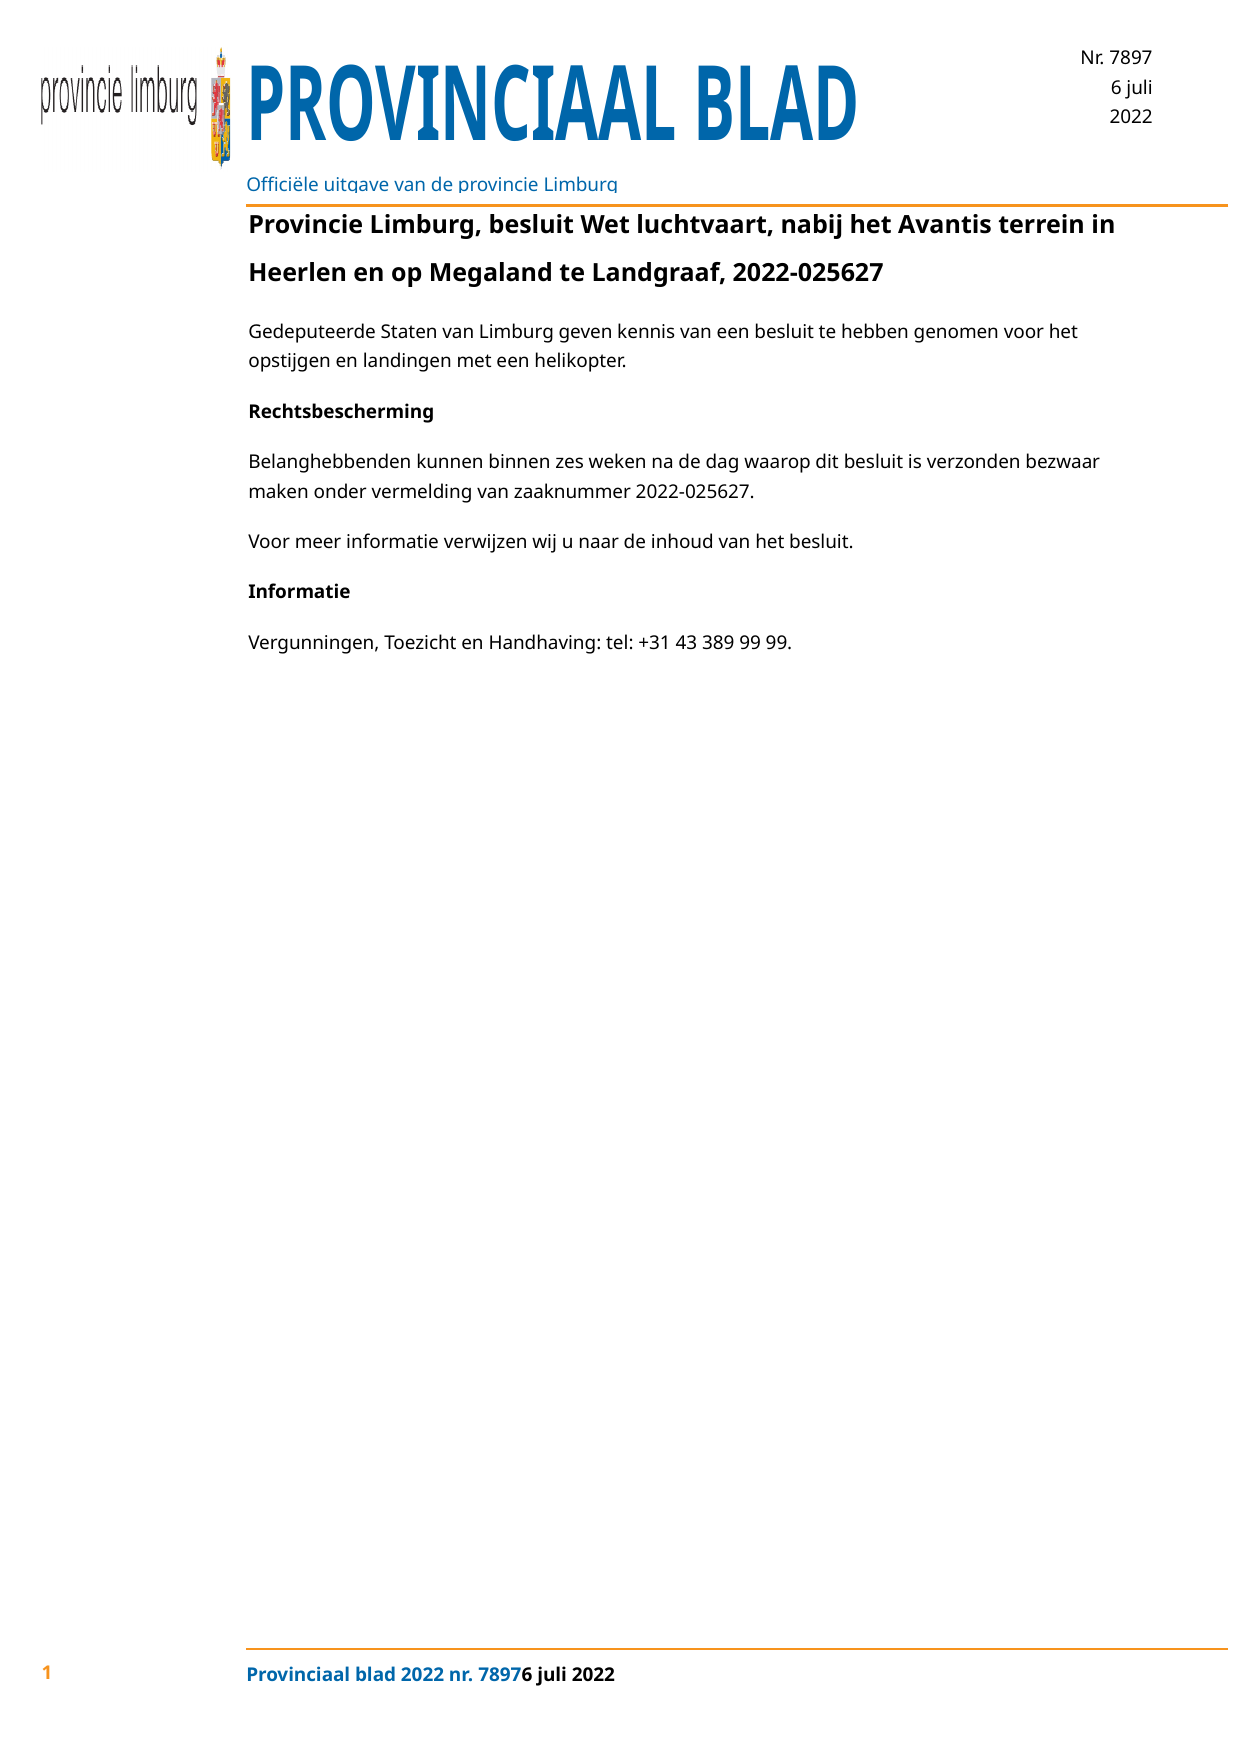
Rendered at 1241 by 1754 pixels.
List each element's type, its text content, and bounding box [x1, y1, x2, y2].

text Belanghebbenden kunnen binnen zes weken na de dag waarop dit besluit is verzonden bezwaar maken onder vermelding van zaaknummer 2022-025627. [248, 448, 1152, 504]
text Voor meer informatie verwijzen wij u naar de inhoud van het besluit. [248, 528, 1152, 554]
text Vergunningen, Toezicht en Handhaving: tel: +31 43 389 99 99. [248, 629, 1152, 655]
text Rechtsbescherming [248, 398, 1152, 424]
picture [41, 47, 231, 172]
text Informatie [248, 579, 1152, 604]
text Gedeputeerde Staten van Limburg geven kennis van een besluit te hebben genomen voor het opstijgen en landingen met een helikopter. [248, 318, 1152, 373]
text Provincie Limburg, besluit Wet luchtvaart, nabij het Avantis terrein in Heerlen en op Megaland te Landgraaf, 2022-025627 [248, 207, 1152, 288]
